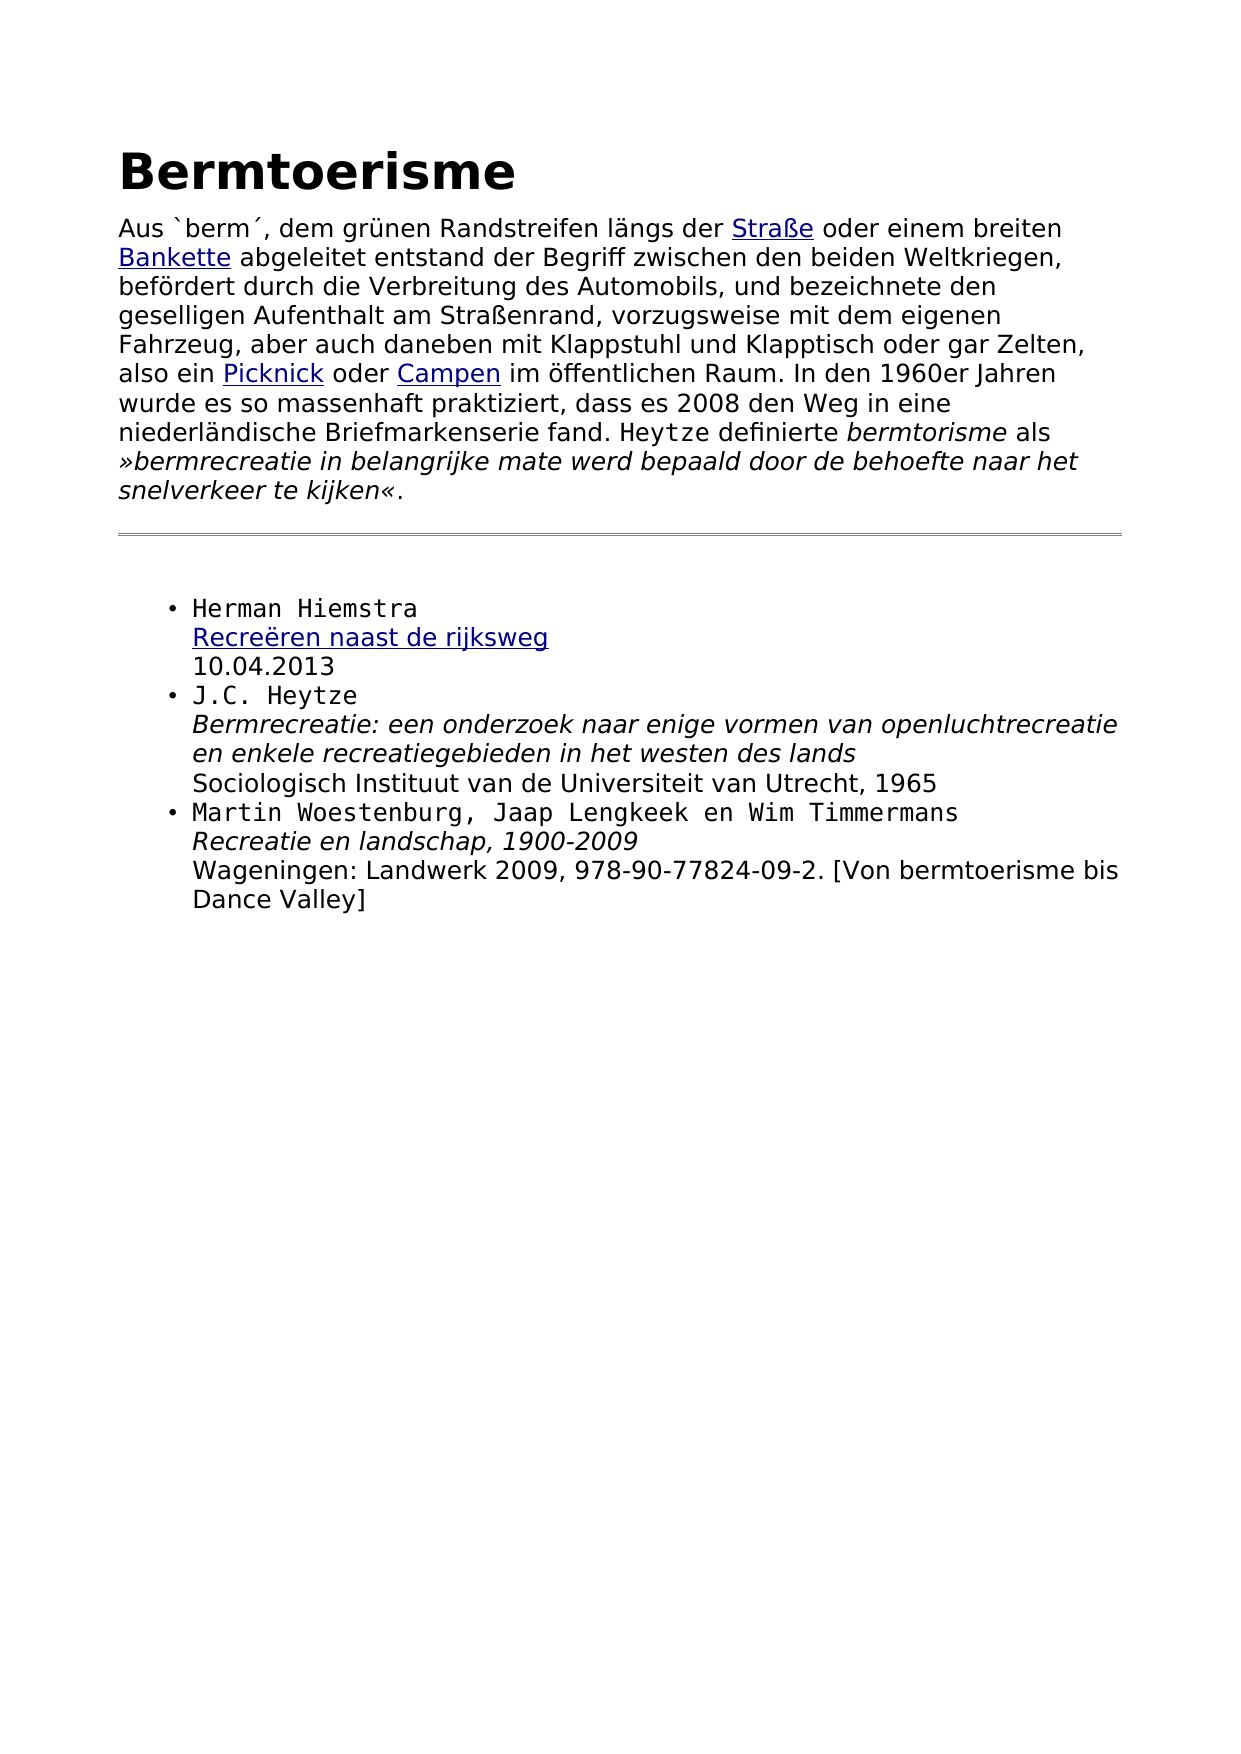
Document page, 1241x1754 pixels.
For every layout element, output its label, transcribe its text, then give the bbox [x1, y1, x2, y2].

subtitle Bermtoerisme [118, 143, 1122, 201]
list Herman Hiemstra Recreëren naast de rijksweg 10.04.2013 [177, 594, 1122, 681]
list J.C. Heytze Bermrecreatie: een onderzoek naar enige vormen van openluchtrecreatie en enkele recreatiegebieden in het westen des lands Sociologisch Instituut van de Universiteit van Utrecht, 1965 [177, 681, 1122, 798]
text Aus `berm´, dem grünen Randstreifen längs der Straße oder einem breiten Bankette abgeleitet entstand der Begriff zwischen den beiden Weltkriegen, befördert durch die Verbreitung des Automobils, und bezeichnete den geselligen Aufenthalt am Straßenrand, vorzugsweise mit dem eigenen Fahrzeug, aber auch daneben mit Klappstuhl und Klapptisch oder gar Zelten, also ein Picknick oder Campen im öffentlichen Raum. In den 1960er Jahren wurde es so massenhaft praktiziert, dass es 2008 den Weg in eine niederländische Briefmarkenserie fand. Heytze definierte bermtorisme als »bermrecreatie in belangrijke mate werd bepaald door de behoefte naar het snelverkeer te kijken«. [118, 214, 1122, 506]
list Martin Woestenburg, Jaap Lengkeek en Wim Timmermans Recreatie en landschap, 1900-2009 Wageningen: Landwerk 2009, 978-90-77824-09-2. [Von bermtoerisme bis Dance Valley] [177, 798, 1122, 915]
